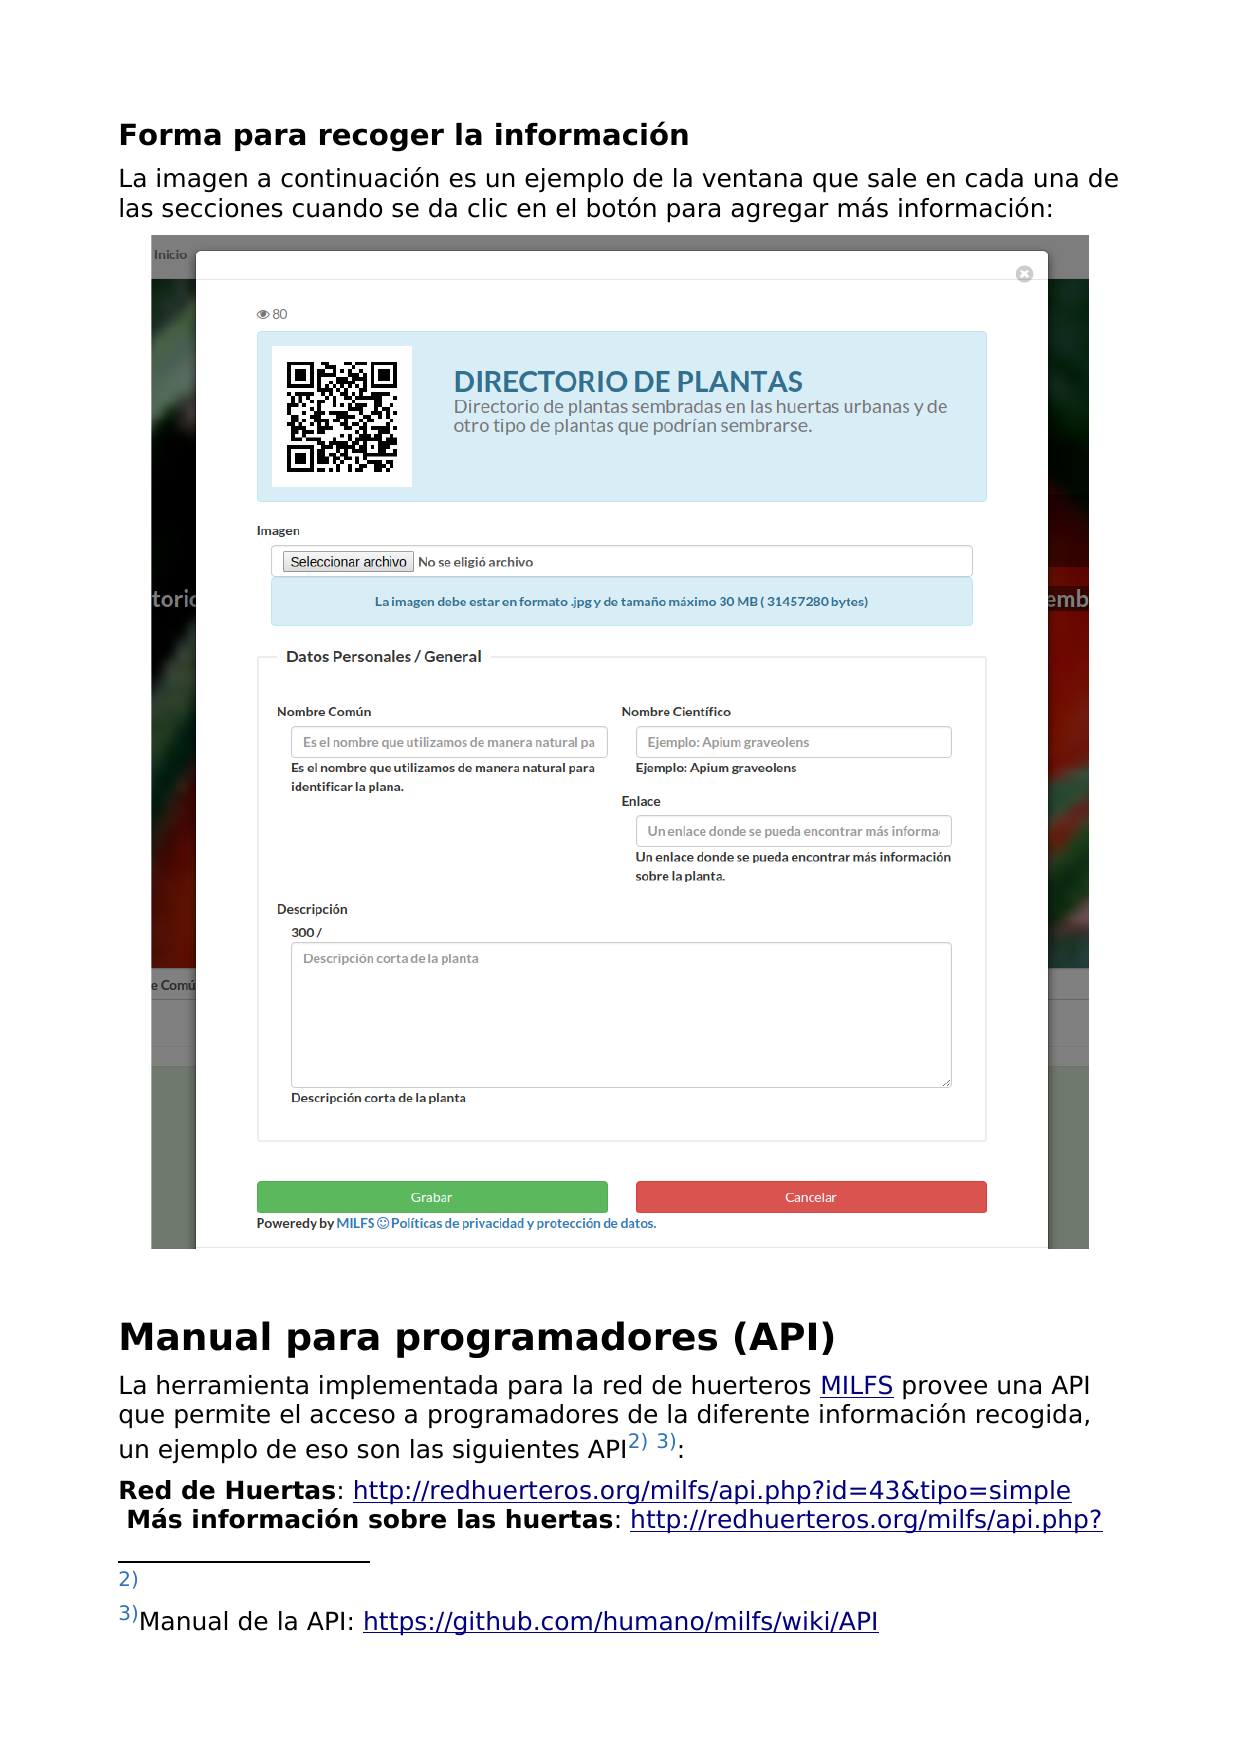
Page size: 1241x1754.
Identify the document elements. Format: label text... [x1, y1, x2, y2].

text Manual de la API: https://github.com/humano/milfs/wiki/API [118, 1602, 1122, 1636]
picture [151, 235, 1089, 1249]
text La imagen a continuación es un ejemplo de la ventana que sale en cada una de las secciones cuando se da clic en el botón para agregar más información: [118, 164, 1122, 223]
text Red de Huertas: http://redhuerteros.org/milfs/api.php?id=43&tipo=simple Más información sobre las huertas: http://redhuerteros.org/milfs/api.php? [118, 1476, 1122, 1535]
text La herramienta implementada para la red de huerteros MILFS provee una API que permite el acceso a programadores de la diferente información recogida, un ejemplo de eso son las siguientes API : [118, 1372, 1122, 1464]
subtitle Manual para programadores (API) [118, 1315, 1122, 1359]
subtitle Forma para recoger la información [118, 118, 1122, 152]
